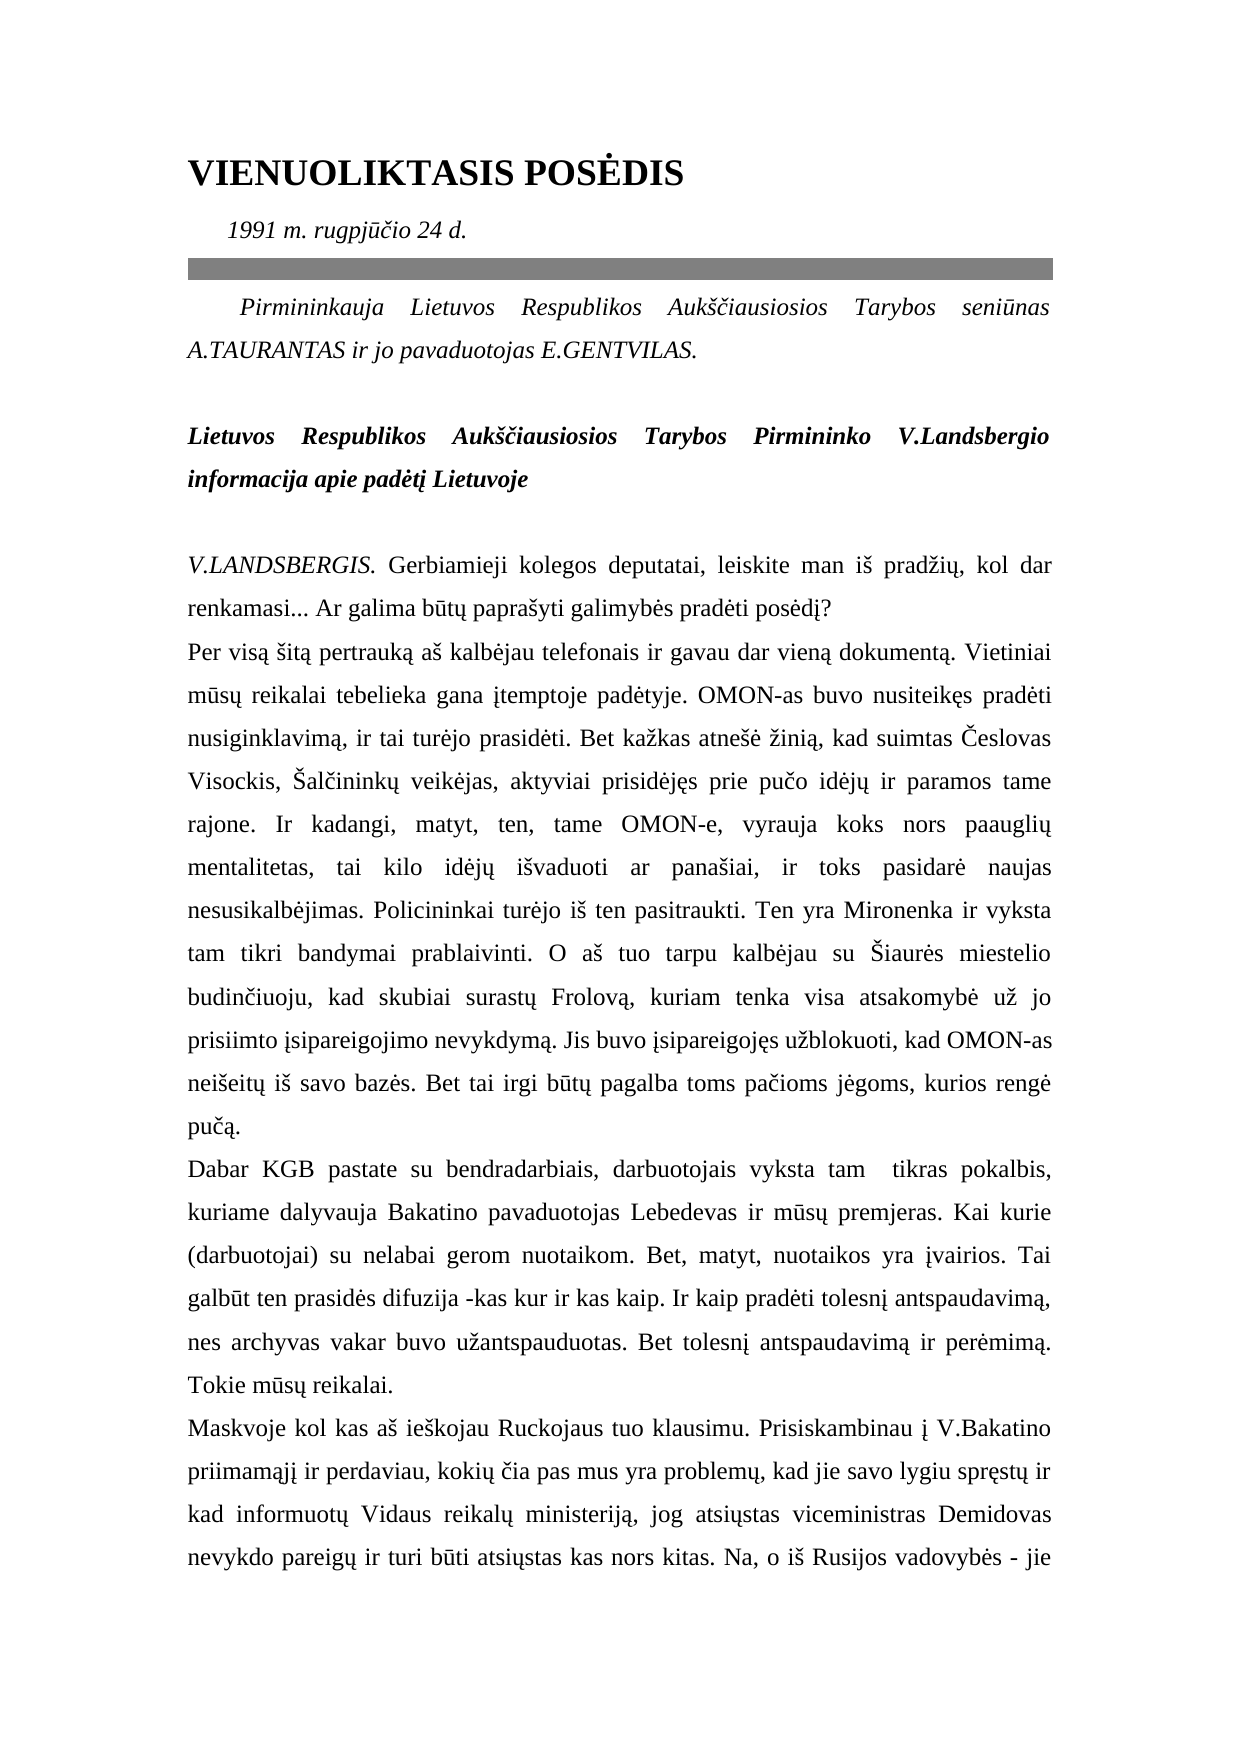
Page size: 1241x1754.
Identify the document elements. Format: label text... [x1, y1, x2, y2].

text V.LANDSBERGIS. Gerbiamieji kolegos deputatai, leiskite man iš pradžių, kol dar renkamasi... Ar galima būtų paprašyti galimybės pradėti posėdį? [187, 550, 1053, 622]
text Dabar KGB pastate su bendradarbiais, darbuotojais vyksta tam tikras pokalbis, kuriame dalyvauja Bakatino pavaduotojas Lebedevas ir mūsų premjeras. Kai kurie (darbuotojai) su nelabai gerom nuotaikom. Bet, matyt, nuotaikos yra įvairios. Tai galbūt ten prasidės difuzija -kas kur ir kas kaip. Ir kaip pradėti tolesnį antspaudavimą, nes archyvas vakar buvo užantspauduotas. Bet tolesnį antspaudavimą ir perėmimą. Tokie mūsų reikalai. [187, 1154, 1053, 1398]
text 1991 m. rugpjūčio 24 d. [187, 215, 1053, 243]
text Pirmininkauja Lietuvos Respublikos Aukščiausiosios Tarybos seniūnas A.TAURANTAS ir jo pavaduotojas E.GENTVILAS. [187, 292, 1053, 363]
subtitle VIENUOLIKTASIS POSĖDIS [187, 150, 1053, 193]
text Per visą šitą pertrauką aš kalbėjau telefonais ir gavau dar vieną dokumentą. Vietiniai mūsų reikalai tebelieka gana įtemptoje padėtyje. OMON-as buvo nusiteikęs pradėti nusiginklavimą, ir tai turėjo prasidėti. Bet kažkas atnešė žinią, kad suimtas Česlovas Visockis, Šalčininkų veikėjas, aktyviai prisidėjęs prie pučo idėjų ir paramos tame rajone. Ir kadangi, matyt, ten, tame OMON-e, vyrauja koks nors paauglių mentalitetas, tai kilo idėjų išvaduoti ar panašiai, ir toks pasidarė naujas nesusikalbėjimas. Policininkai turėjo iš ten pasitraukti. Ten yra Mironenka ir vyksta tam tikri bandymai prablaivinti. O aš tuo tarpu kalbėjau su Šiaurės miestelio budinčiuoju, kad skubiai surastų Frolovą, kuriam tenka visa atsakomybė už jo prisiimto įsipareigojimo nevykdymą. Jis buvo įsipareigojęs užblokuoti, kad OMON-as neišeitų iš savo bazės. Bet tai irgi būtų pagalba toms pačioms jėgoms, kurios rengė pučą. [187, 637, 1053, 1140]
text Maskvoje kol kas aš ieškojau Ruckojaus tuo klausimu. Prisiskambinau į V.Bakatino priimamąjį ir perdaviau, kokių čia pas mus yra problemų, kad jie savo lygiu spręstų ir kad informuotų Vidaus reikalų ministeriją, jog atsiųstas viceministras Demidovas nevykdo pareigų ir turi būti atsiųstas kas nors kitas. Na, o iš Rusijos vadovybės - jie [187, 1413, 1053, 1571]
text Lietuvos Respublikos Aukščiausiosios Tarybos Pirmininko V.Landsbergio informacija apie padėtį Lietuvoje [187, 421, 1053, 493]
